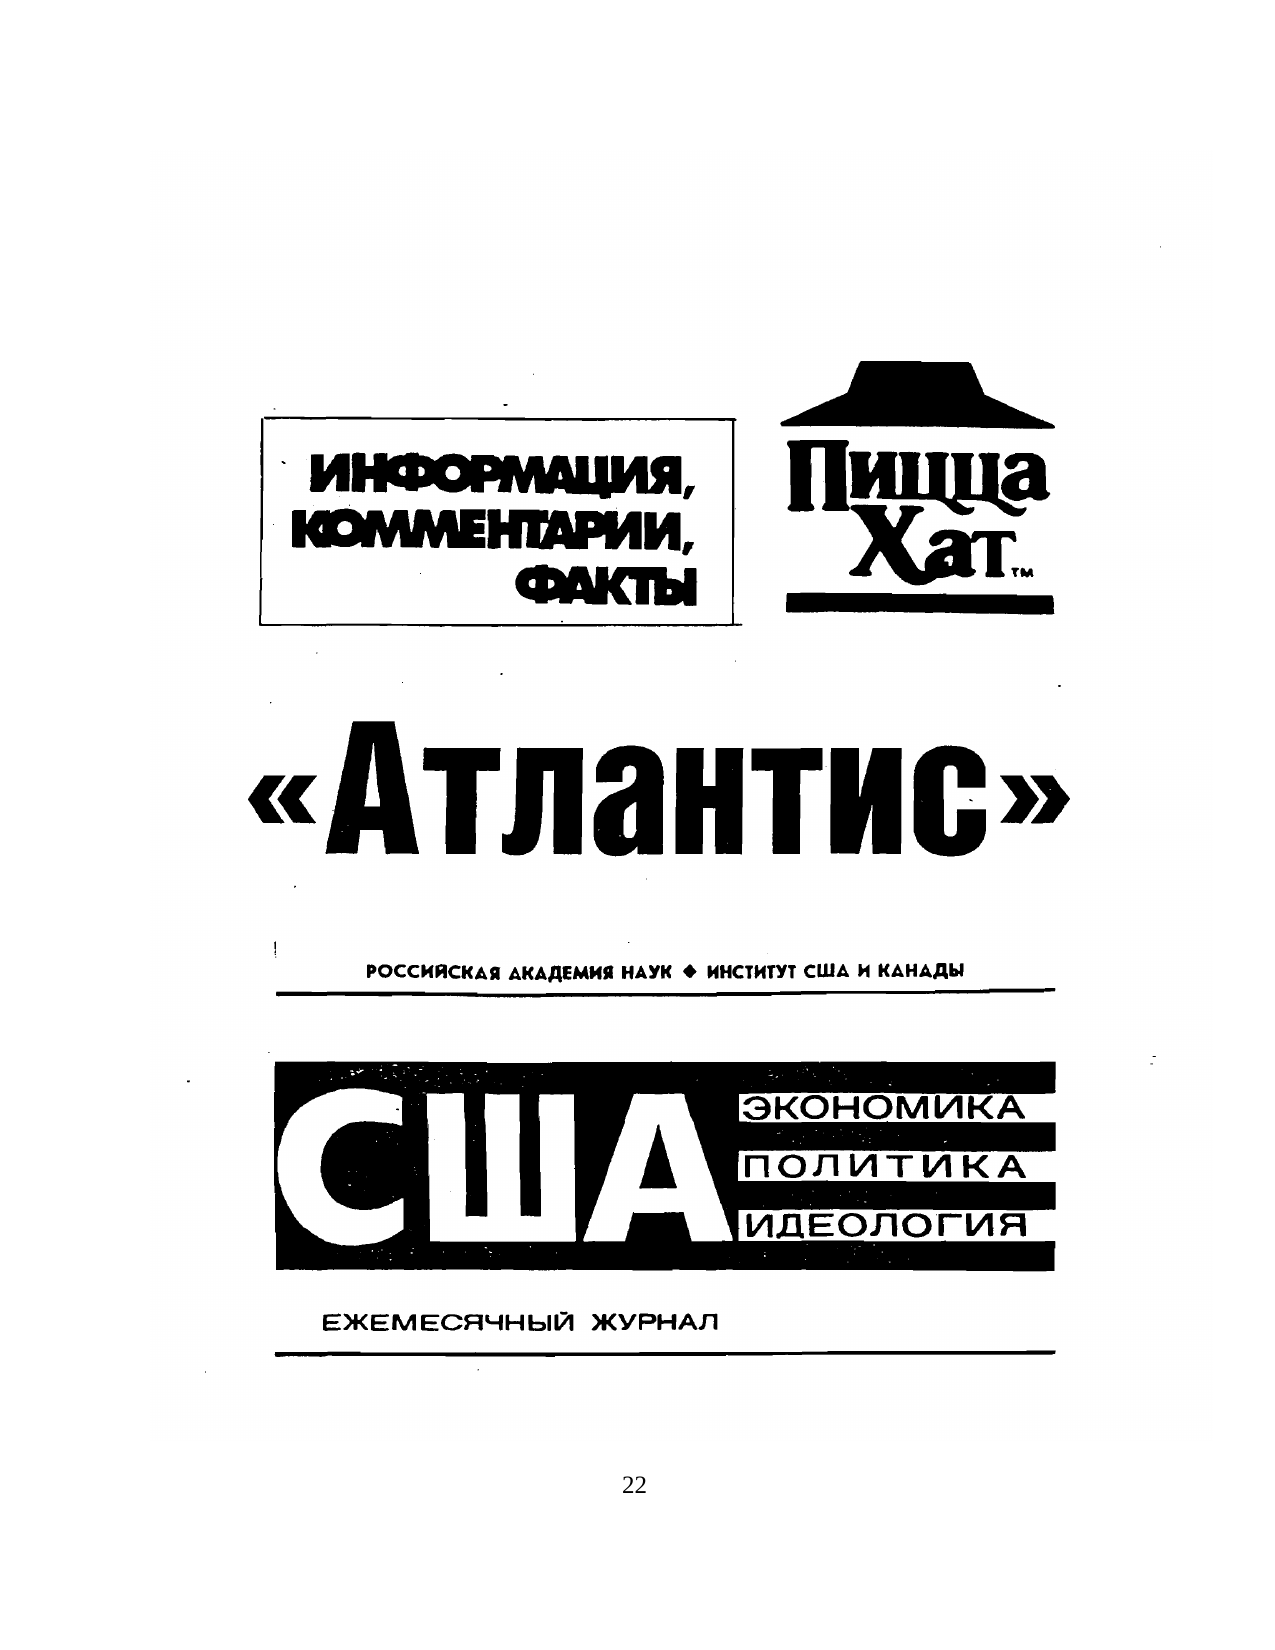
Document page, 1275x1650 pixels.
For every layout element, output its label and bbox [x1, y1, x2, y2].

picture [150, 150, 1213, 1441]
